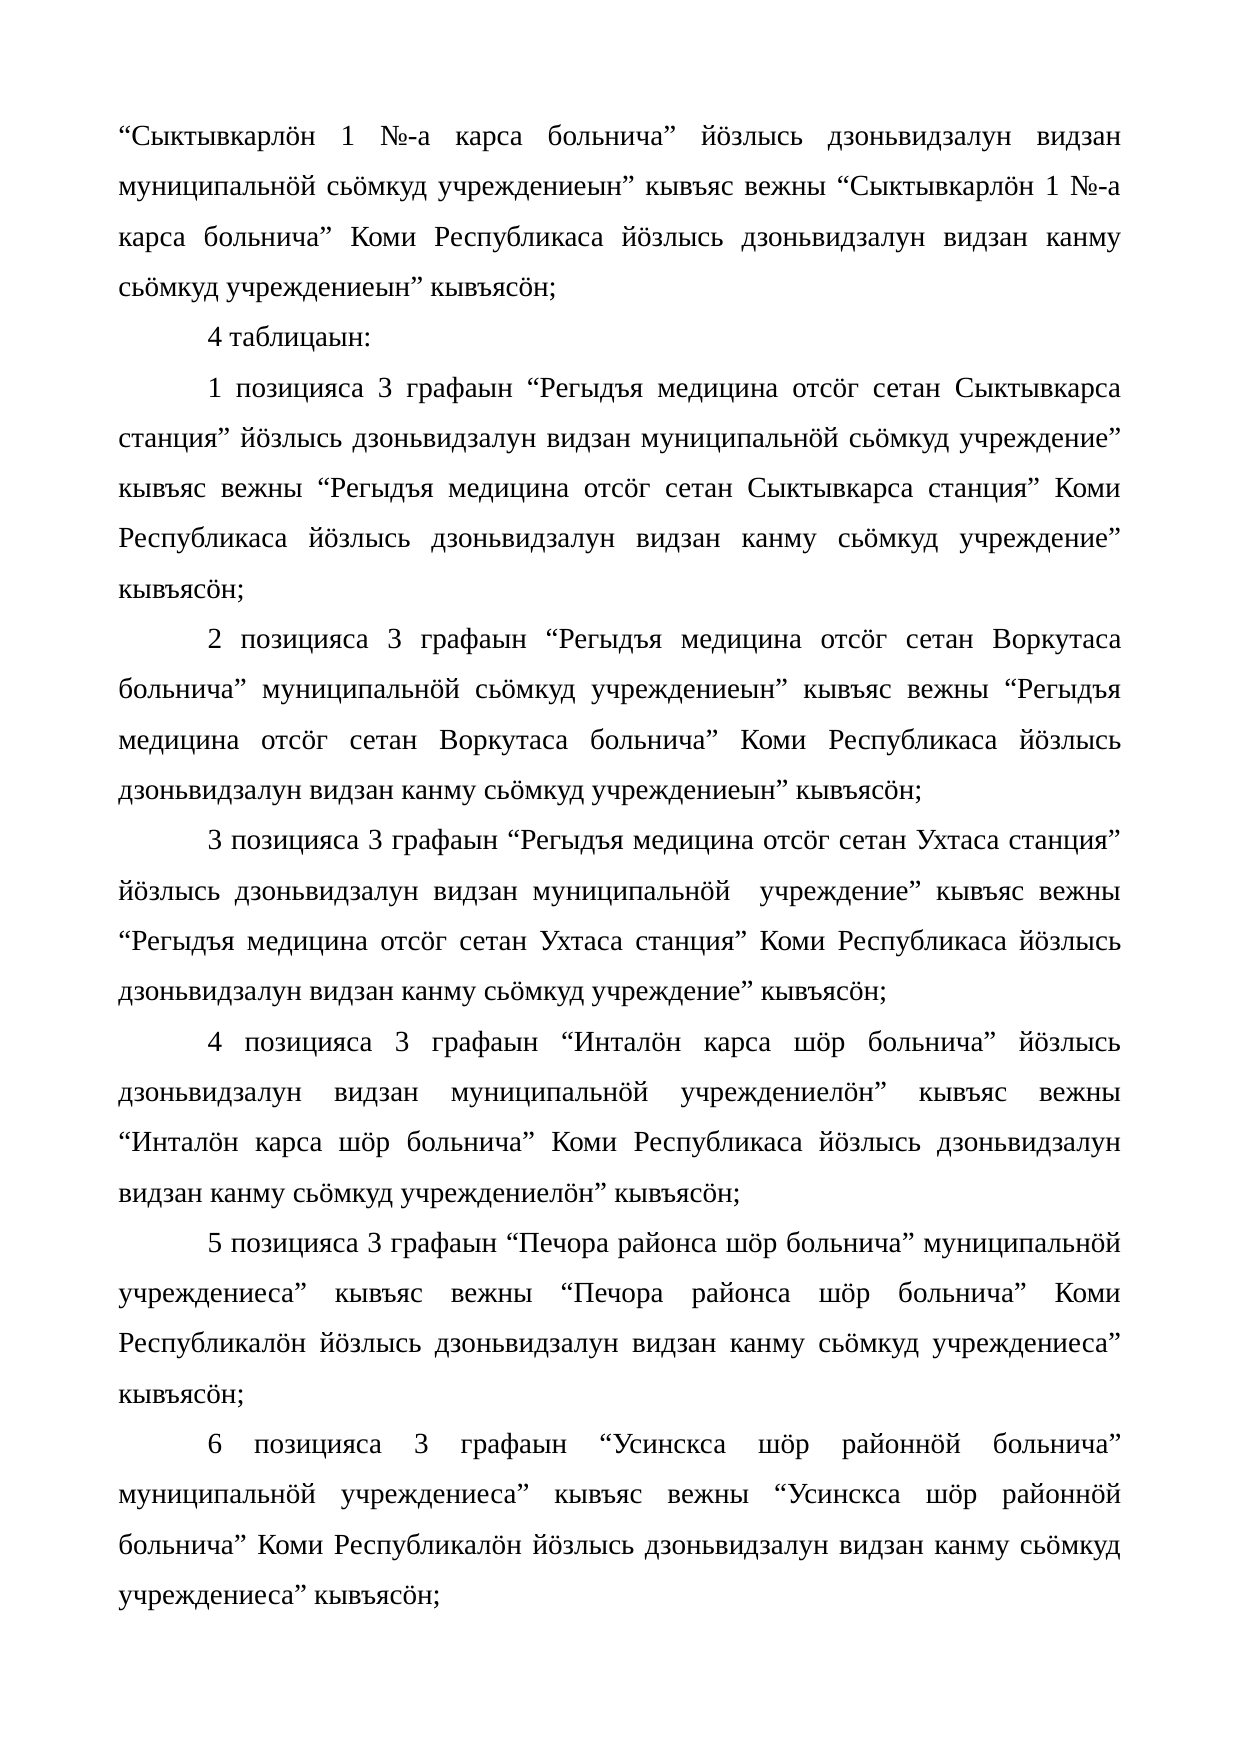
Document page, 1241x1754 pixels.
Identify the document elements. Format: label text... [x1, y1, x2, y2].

text 1 позицияса 3 графаын “Регыдъя медицина отсӧг сетан Сыктывкарса станция” йӧзлысь дзоньвидзалун видзан муниципальнӧй сьӧмкуд учреждение” кывъяс вежны “Регыдъя медицина отсӧг сетан Сыктывкарса станция” Коми Республикаса йӧзлысь дзоньвидзалун видзан канму сьӧмкуд учреждение” кывъясӧн; [118, 370, 1122, 604]
text 6 позицияса 3 графаын “Усинскса шӧр районнӧй больнича” муниципальнӧй учреждениеса” кывъяс вежны “Усинскса шӧр районнӧй больнича” Коми Республикалӧн йӧзлысь дзоньвидзалун видзан канму сьӧмкуд учреждениеса” кывъясӧн; [118, 1426, 1122, 1611]
text 4 позицияса 3 графаын “Инталӧн карса шӧр больнича” йӧзлысь дзоньвидзалун видзан муниципальнӧй учреждениелӧн” кывъяс вежны “Инталӧн карса шӧр больнича” Коми Республикаса йӧзлысь дзоньвидзалун видзан канму сьӧмкуд учреждениелӧн” кывъясӧн; [118, 1024, 1122, 1208]
text 4 таблицаын: [118, 319, 1122, 353]
text 2 позицияса 3 графаын “Регыдъя медицина отсӧг сетан Воркутаса больнича” муниципальнӧй сьӧмкуд учреждениеын” кывъяс вежны “Регыдъя медицина отсӧг сетан Воркутаса больнича” Коми Республикаса йӧзлысь дзоньвидзалун видзан канму сьӧмкуд учреждениеын” кывъясӧн; [118, 621, 1122, 806]
text 3 позицияса 3 графаын “Регыдъя медицина отсӧг сетан Ухтаса станция” йӧзлысь дзоньвидзалун видзан муниципальнӧй учреждение” кывъяс вежны “Регыдъя медицина отсӧг сетан Ухтаса станция” Коми Республикаса йӧзлысь дзоньвидзалун видзан канму сьӧмкуд учреждение” кывъясӧн; [118, 822, 1122, 1007]
text “Сыктывкарлӧн 1 №-а карса больнича” йӧзлысь дзоньвидзалун видзан муниципальнӧй сьӧмкуд учреждениеын” кывъяс вежны “Сыктывкарлӧн 1 №-а карса больнича” Коми Республикаса йӧзлысь дзоньвидзалун видзан канму сьӧмкуд учреждениеын” кывъясӧн; [118, 118, 1122, 303]
text 5 позицияса 3 графаын “Печора районса шӧр больнича” муниципальнӧй учреждениеса” кывъяс вежны “Печора районса шӧр больнича” Коми Республикалӧн йӧзлысь дзоньвидзалун видзан канму сьӧмкуд учреждениеса” кывъясӧн; [118, 1225, 1122, 1409]
